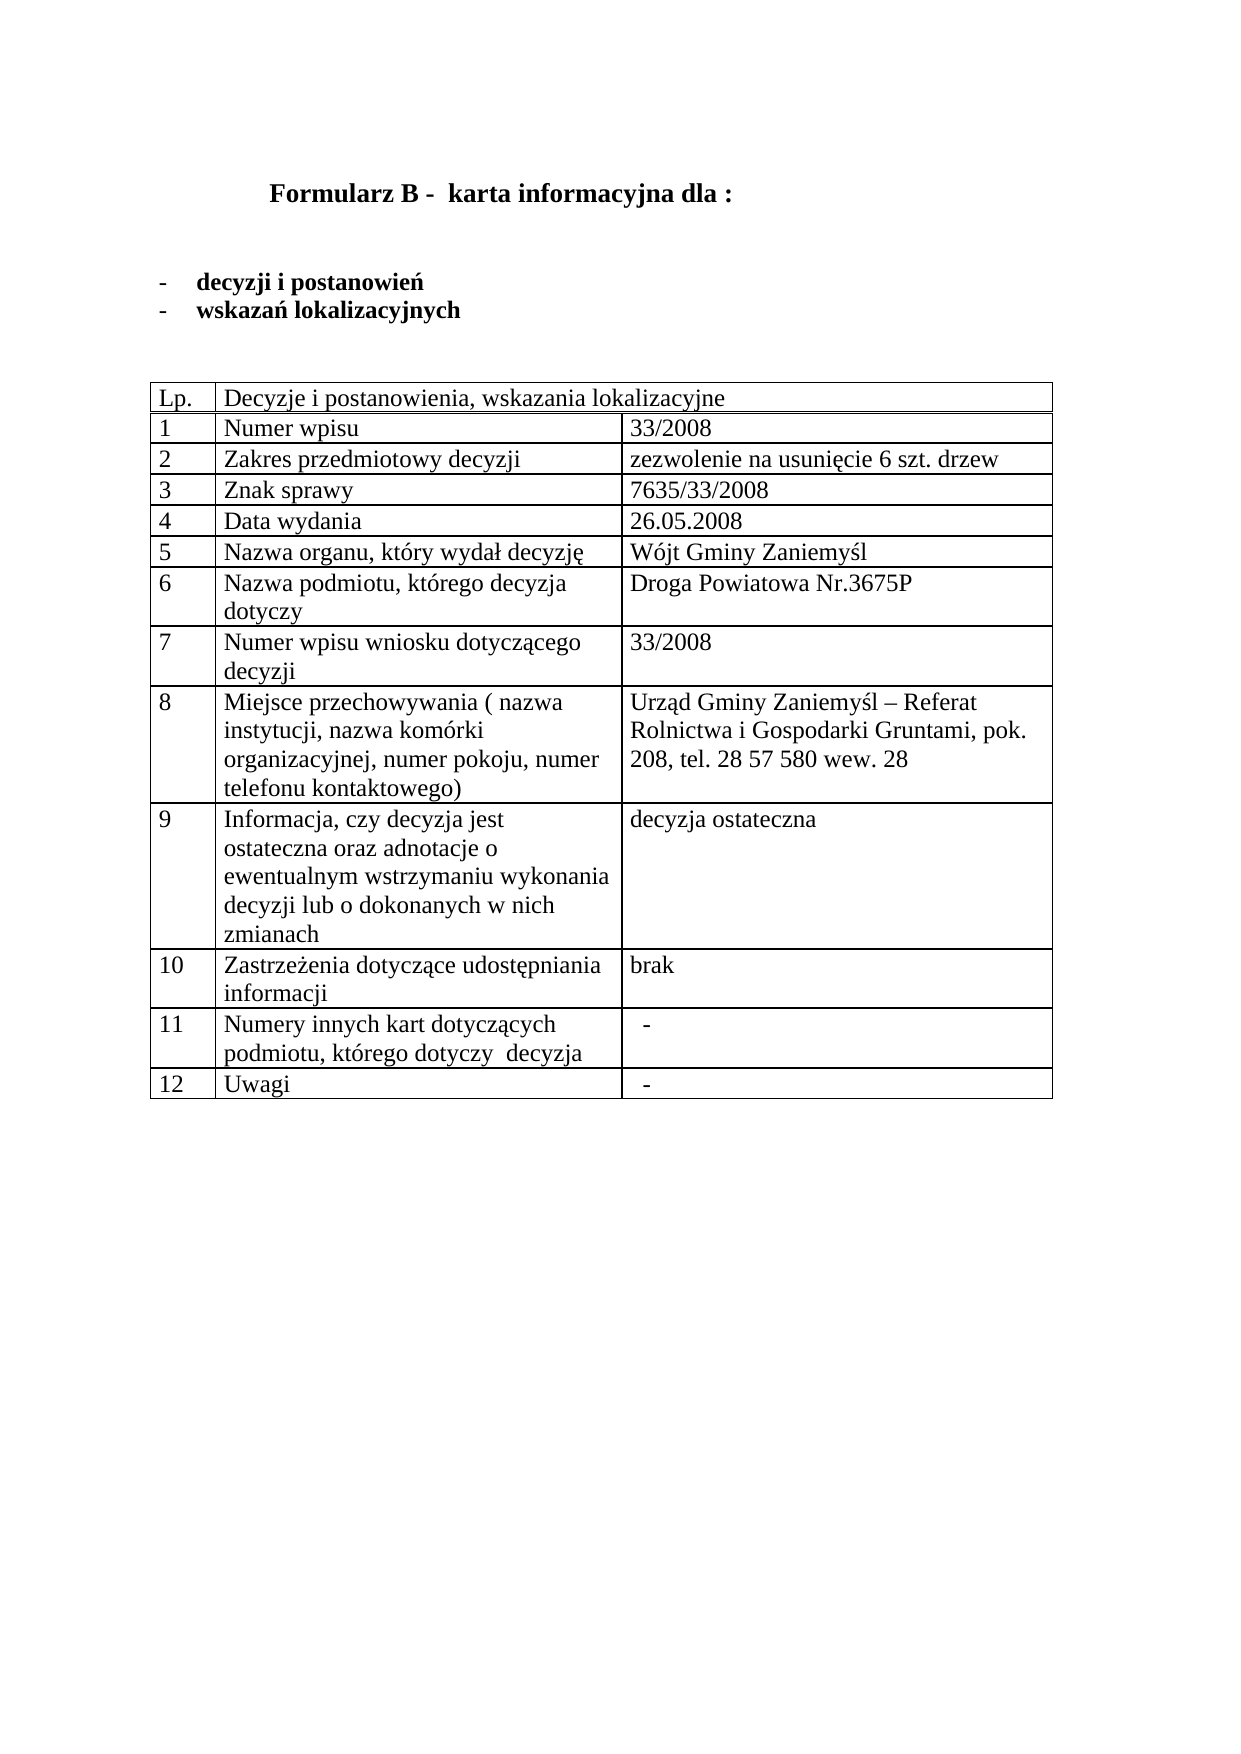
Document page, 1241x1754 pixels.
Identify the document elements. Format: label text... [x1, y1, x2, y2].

table_cell Zakres przedmiotowy decyzji [216, 444, 621, 473]
table_cell 9 [151, 804, 215, 948]
table_cell Droga Powiatowa Nr.3675P [623, 568, 1052, 625]
table_cell 1 [151, 414, 215, 442]
table_cell Uwagi [216, 1069, 621, 1098]
table_cell 6 [151, 568, 215, 625]
table_cell Miejsce przechowywania ( nazwa instytucji, nazwa komórki organizacyjnej, numer pokoju, numer telefonu kontaktowego) [216, 687, 621, 802]
table_cell 33/2008 [623, 627, 1052, 685]
list wskazań lokalizacyjnych [159, 295, 1122, 324]
table_cell Urząd Gminy Zaniemyśl – Referat Rolnictwa i Gospodarki Gruntami, pok. 208, tel. 28 57 580 wew. 28 [623, 687, 1052, 802]
text Formularz B - karta informacyjna dla : [118, 176, 1122, 209]
table_header Decyzje i postanowienia, wskazania lokalizacyjne [216, 383, 1052, 411]
table_cell 7 [151, 627, 215, 685]
table_cell Zastrzeżenia dotyczące udostępniania informacji [216, 950, 621, 1007]
table_cell brak [623, 950, 1052, 1007]
table_cell Znak sprawy [216, 475, 621, 504]
table_cell 8 [151, 687, 215, 802]
table_cell Numery innych kart dotyczących podmiotu, którego dotyczy decyzja [216, 1009, 621, 1067]
table_cell Numer wpisu [216, 414, 621, 442]
table_cell Nazwa podmiotu, którego decyzja dotyczy [216, 568, 621, 625]
table_cell - [623, 1069, 1052, 1098]
table_cell 26.05.2008 [623, 506, 1052, 535]
table_cell 4 [151, 506, 215, 535]
table_cell - [623, 1009, 1052, 1067]
table_cell Wójt Gminy Zaniemyśl [623, 537, 1052, 566]
table_cell 10 [151, 950, 215, 1007]
table_cell 3 [151, 475, 215, 504]
list decyzji i postanowień [159, 267, 1122, 295]
table_header Lp. [151, 383, 215, 411]
table_cell Informacja, czy decyzja jest ostateczna oraz adnotacje o ewentualnym wstrzymaniu wykonania decyzji lub o dokonanych w nich zmianach [216, 804, 621, 948]
table_cell 11 [151, 1009, 215, 1067]
table_cell Data wydania [216, 506, 621, 535]
table_cell zezwolenie na usunięcie 6 szt. drzew [623, 444, 1052, 473]
table_cell Nazwa organu, który wydał decyzję [216, 537, 621, 566]
table_cell 33/2008 [623, 414, 1052, 442]
table_cell decyzja ostateczna [623, 804, 1052, 948]
table_cell Numer wpisu wniosku dotyczącego decyzji [216, 627, 621, 685]
table_cell 12 [151, 1069, 215, 1098]
table_cell 2 [151, 444, 215, 473]
table_cell 7635/33/2008 [623, 475, 1052, 504]
table_cell 5 [151, 537, 215, 566]
